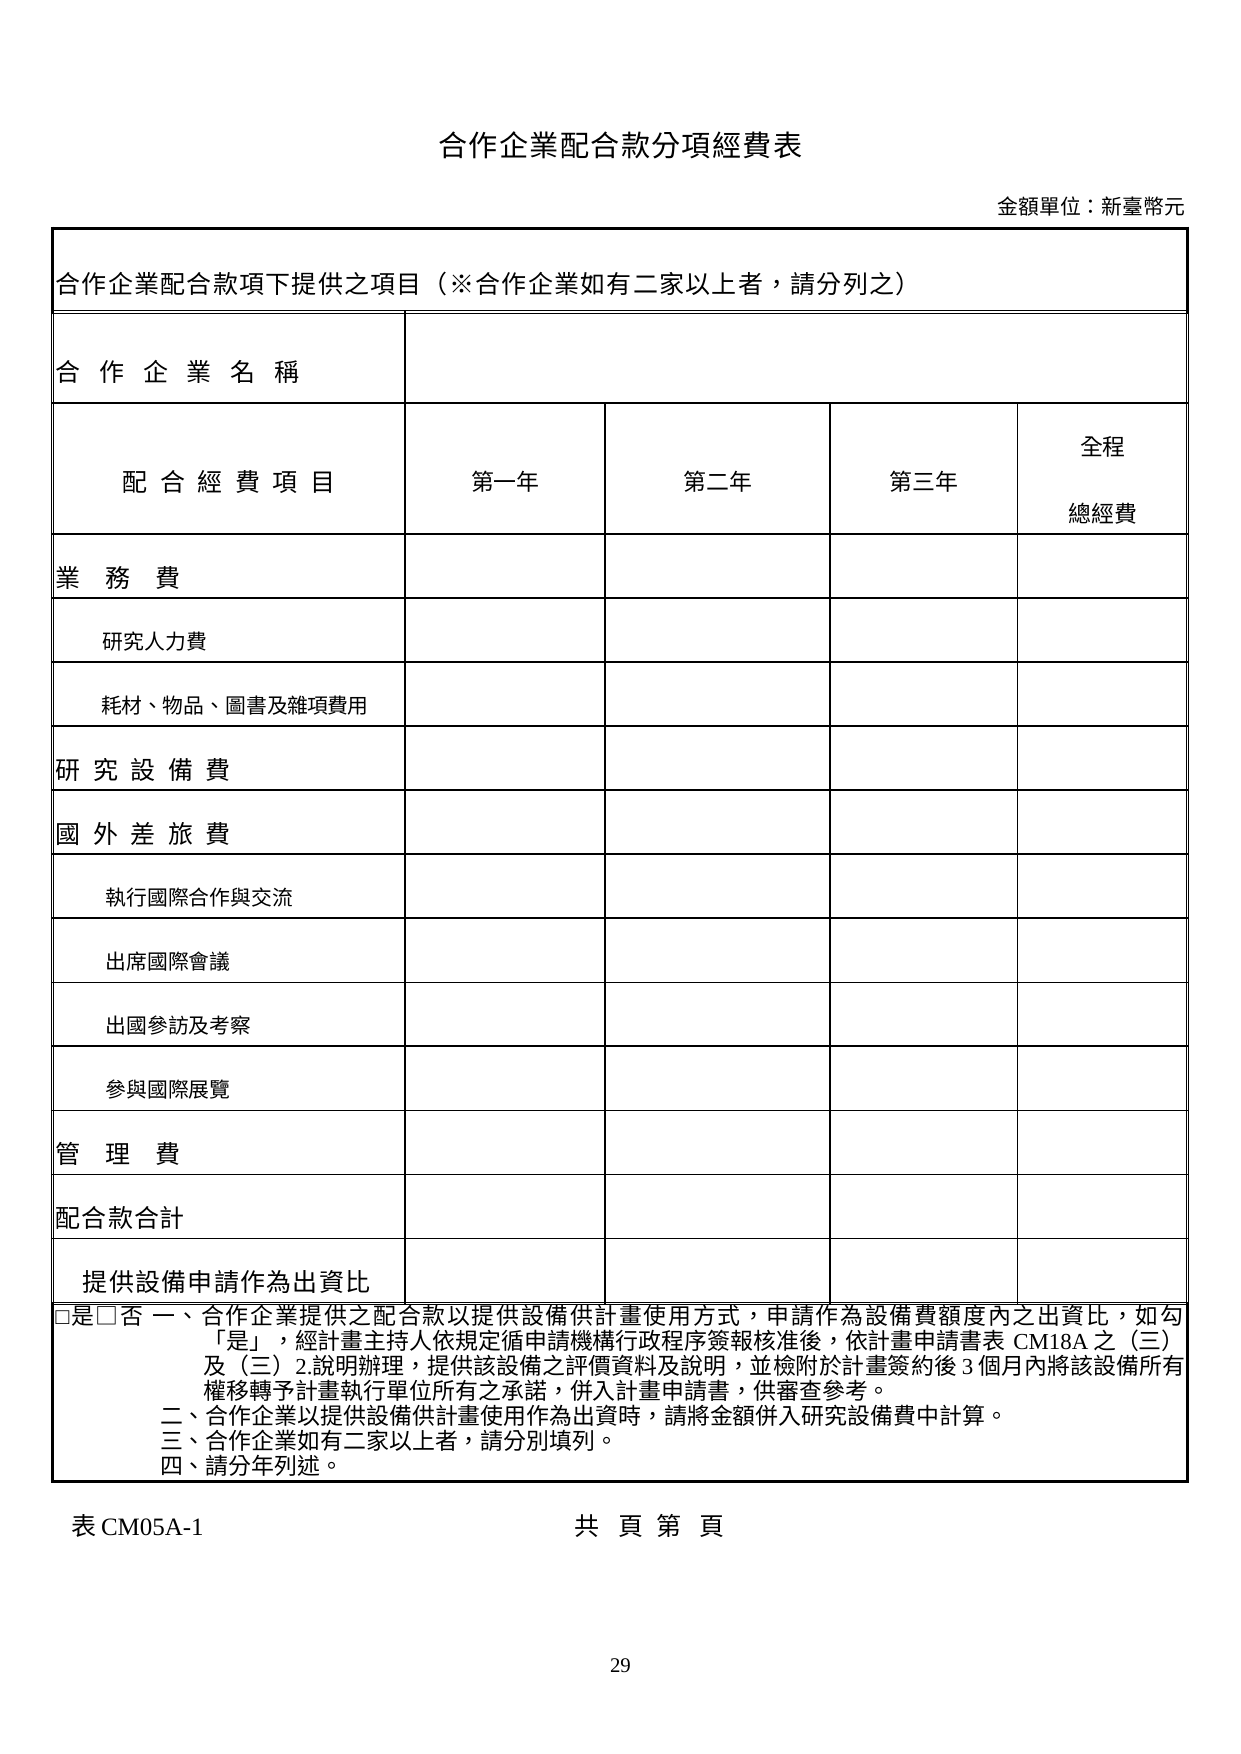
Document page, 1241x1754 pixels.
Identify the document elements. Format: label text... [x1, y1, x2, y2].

table_cell [831, 1175, 1017, 1238]
table_cell [1018, 727, 1186, 789]
table_cell [406, 535, 604, 597]
table_cell [406, 1111, 604, 1173]
table_cell [406, 1175, 604, 1238]
table_cell [831, 535, 1017, 597]
table_cell 出國參訪及考察 [54, 983, 404, 1045]
table_cell 全程 總經費 [1018, 404, 1186, 533]
table_cell [606, 855, 829, 917]
table_cell [1018, 599, 1186, 661]
table_cell [606, 1175, 829, 1238]
table_cell [1018, 791, 1186, 853]
table_cell [406, 919, 604, 981]
table_cell 第三年 [831, 404, 1017, 533]
table_cell [606, 983, 829, 1045]
table_cell 研究人力費 [54, 599, 404, 661]
table_cell 出席國際會議 [54, 919, 404, 981]
table_cell 管 理 費 [54, 1111, 404, 1173]
table_cell 國 外 差 旅 費 [54, 791, 404, 853]
table_cell 配 合 經 費 項 目 [54, 404, 404, 533]
table_cell [406, 1239, 604, 1302]
table_cell [606, 727, 829, 789]
table_cell [1018, 919, 1186, 981]
table_cell [606, 599, 829, 661]
table_cell [831, 791, 1017, 853]
table_cell [831, 727, 1017, 789]
table_cell [606, 1239, 829, 1302]
table_cell 配合款合計 [54, 1175, 404, 1238]
text 合作企業配合款分項經費表 [71, 102, 1169, 164]
table_cell [606, 791, 829, 853]
table_cell [406, 663, 604, 725]
table_cell [406, 727, 604, 789]
table_cell 執行國際合作與交流 [54, 855, 404, 917]
table_header 合作企業配合款項下提供之項目（※合作企業如有二家以上者，請分列之） [54, 230, 1186, 310]
table_cell 第二年 [606, 404, 829, 533]
table_cell [831, 983, 1017, 1045]
table_cell [406, 791, 604, 853]
table_cell [406, 599, 604, 661]
table_cell [1018, 1111, 1186, 1173]
table_cell □是□否 一、合作企業提供之配合款以提供設備供計畫使用方式，申請作為設備費額度內之出資比，如勾「是」，經計畫主持人依規定循申請機構行政程序簽報核准後，依計畫申請書表CM18A之（三）及（三）2.說明辦理，提供該設備之評價資料及說明，並檢附於計畫簽約後3個月內將該設備所有權移轉予計畫執行單位所有之承諾，併入計畫申請書，供審查參考。 二、合作企業以提供設備供計畫使用作為出資時，請將金額併入研究設備費中計算。 三、合作企業如有二家以上者，請分別填列。 四、請分年列述。 [54, 1305, 1186, 1480]
table_cell [831, 599, 1017, 661]
table_cell [831, 1239, 1017, 1302]
table_cell [1018, 1047, 1186, 1109]
table_cell [606, 919, 829, 981]
table_cell [831, 919, 1017, 981]
table_cell 參與國際展覽 [54, 1047, 404, 1109]
table_cell [406, 314, 1186, 402]
table_cell 耗材、物品、圖書及雜項費用 [54, 663, 404, 725]
table_cell [1018, 1239, 1186, 1302]
table_cell 第一年 [406, 404, 604, 533]
table_cell [606, 1047, 829, 1109]
table_cell [406, 1047, 604, 1109]
table_cell [606, 535, 829, 597]
table_cell 業 務 費 [54, 535, 404, 597]
table_cell [1018, 855, 1186, 917]
table_cell [1018, 535, 1186, 597]
table_cell [606, 663, 829, 725]
table_cell [406, 983, 604, 1045]
table_cell [831, 1111, 1017, 1173]
table_cell [1018, 663, 1186, 725]
text 表CM05A-1 共 頁 第 頁 [71, 1483, 1169, 1545]
table_cell [1018, 1175, 1186, 1238]
table_cell 研 究 設 備 費 [54, 727, 404, 789]
table_cell [1018, 983, 1186, 1045]
table_cell 合 作 企 業 名 稱 [54, 314, 404, 402]
table_cell [406, 855, 604, 917]
table_cell [831, 855, 1017, 917]
table_cell 提供設備申請作為出資比 [54, 1239, 404, 1302]
table_cell [606, 1111, 829, 1173]
table_cell [831, 663, 1017, 725]
table_cell [831, 1047, 1017, 1109]
text 金額單位：新臺幣元 [71, 164, 1184, 227]
